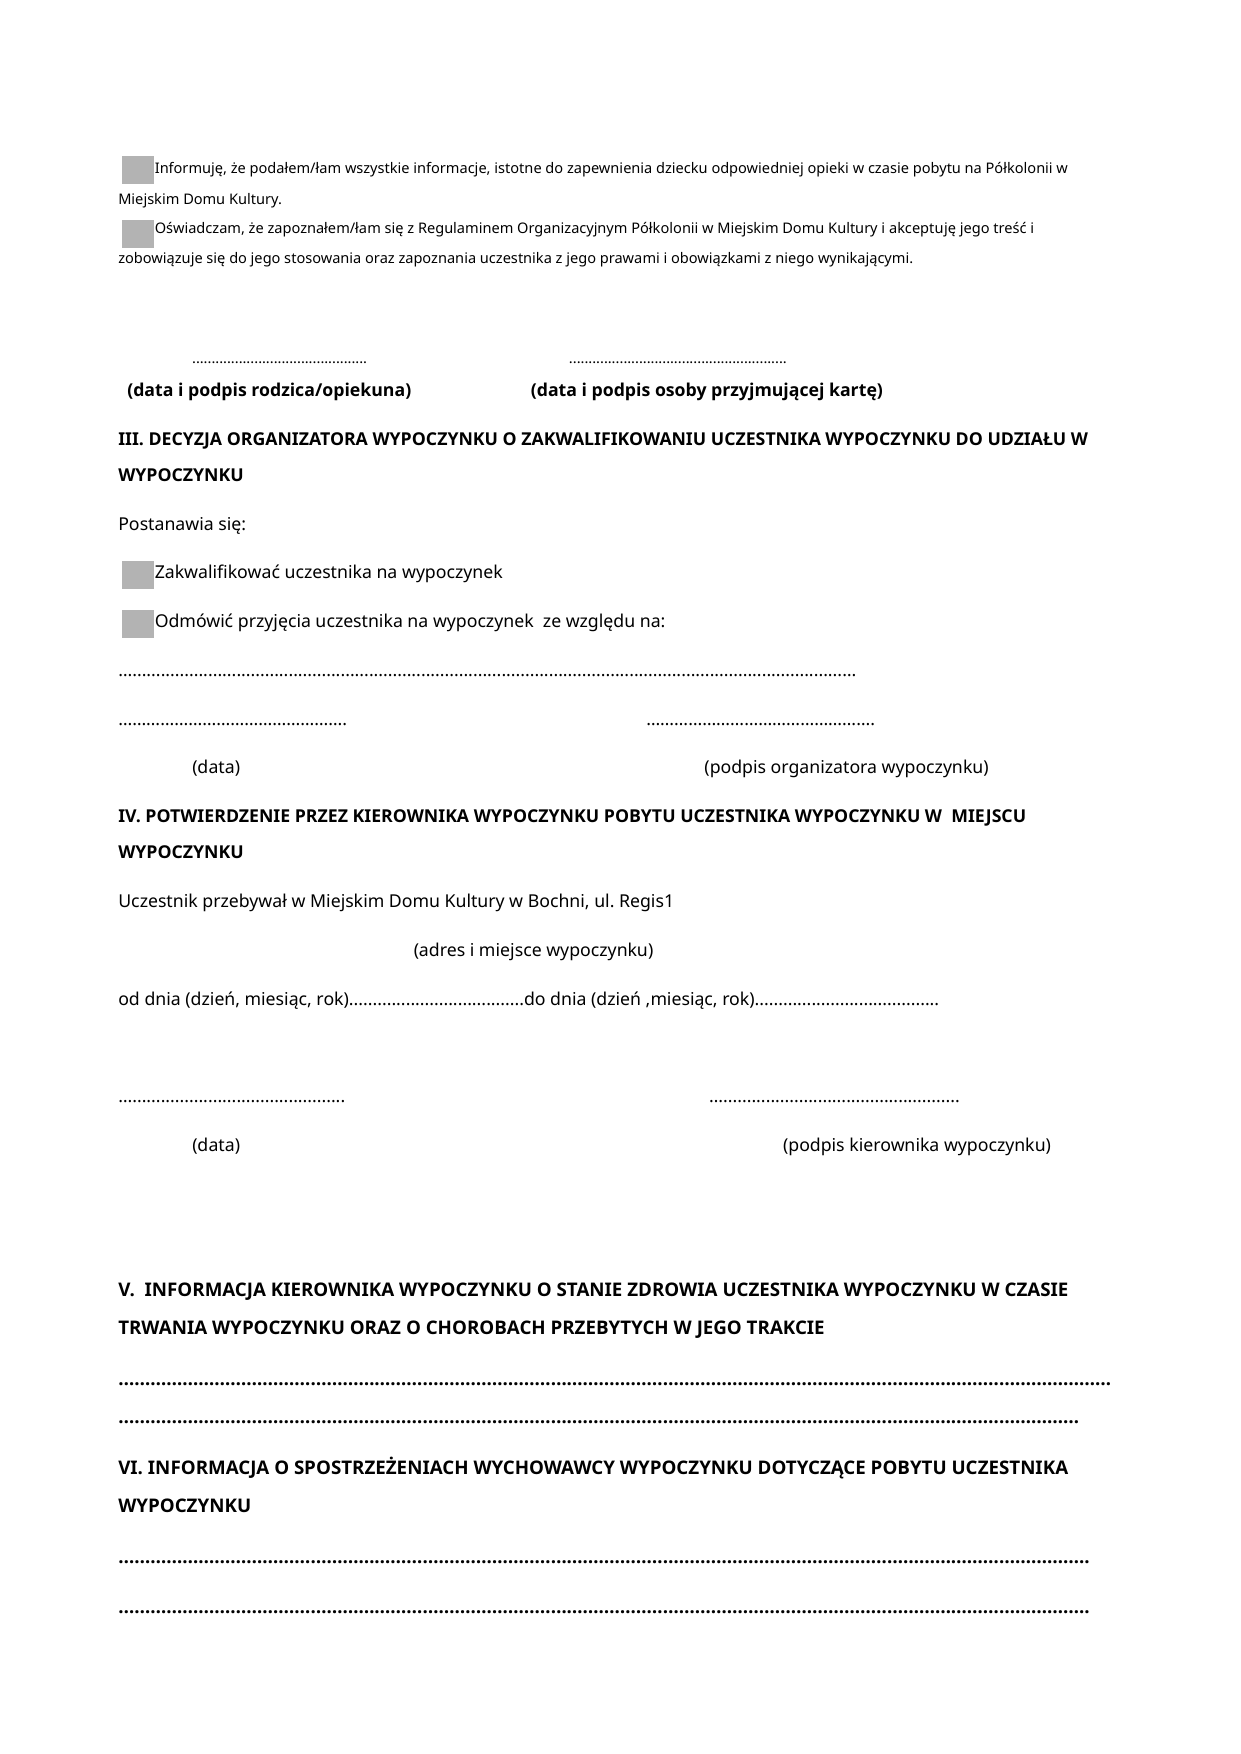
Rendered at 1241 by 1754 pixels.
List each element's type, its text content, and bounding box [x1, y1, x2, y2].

text …......................................................................................................................................................… [118, 657, 1122, 681]
text IV. POTWIERDZENIE PRZEZ KIEROWNIKA WYPOCZYNKU POBYTU UCZESTNIKA WYPOCZYNKU W MIEJSCU WYPOCZYNKU [118, 803, 1122, 864]
text V. INFORMACJA KIEROWNIKA WYPOCZYNKU O STANIE ZDROWIA UCZESTNIKA WYPOCZYNKU W CZASIE TRWANIA WYPOCZYNKU ORAZ O CHOROBACH PRZEBYTYCH W JEGO TRAKCIE [118, 1276, 1122, 1340]
text ……………………………………………………………………………………………………………………………………………………………….. [118, 1594, 1122, 1619]
list Zakwalifikować uczestnika na wypoczynek [118, 560, 1122, 584]
text (adres i miejsce wypoczynku) [118, 937, 1122, 961]
text ............................................. ........................................................ [118, 347, 1122, 367]
text …............................................. ….................................................. [118, 1083, 1122, 1108]
text …………………………………………. …………………………………………. [118, 706, 1122, 730]
text (data) (podpis kierownika wypoczynku) [118, 1132, 1122, 1156]
list III. DECYZJA ORGANIZATORA WYPOCZYNKU O ZAKWALIFIKOWANIU UCZESTNIKA WYPOCZYNKU DO UDZIAŁU W WYPOCZYNKU [118, 426, 1122, 486]
text od dnia (dzień, miesiąc, rok).....................................do dnia (dzień ,miesiąc, rok)....................................... [118, 986, 1122, 1010]
text VI. INFORMACJA O SPOSTRZEŻENIACH WYCHOWAWCY WYPOCZYNKU DOTYCZĄCE POBYTU UCZESTNIKA WYPOCZYNKU [118, 1454, 1122, 1518]
text ……………………………………………………………………………………………………………………………………………………………….. [118, 1543, 1122, 1569]
text Informuję, że podałem/łam wszystkie informacje, istotne do zapewnienia dziecku odpowiedniej opieki w czasie pobytu na Półkolonii w Miejskim Domu Kultury. [118, 154, 1122, 208]
text (data i podpis rodzica/opiekuna) (data i podpis osoby przyjmującej kartę) [118, 377, 1122, 401]
list Postanawia się: [118, 511, 1122, 535]
text Uczestnik przebywał w Miejskim Domu Kultury w Bochni, ul. Regis1 [118, 888, 1122, 913]
text …………………………………………………………………………………………………………………………………………………………………………………………………………………………………………………………………………………………………………………………………… [118, 1365, 1122, 1429]
text (data) (podpis organizatora wypoczynku) [118, 755, 1122, 779]
text Oświadczam, że zapoznałem/łam się z Regulaminem Organizacyjnym Półkolonii w Miejskim Domu Kultury i akceptuję jego treść i zobowiązuje się do jego stosowania oraz zapoznania uczestnika z jego prawami i obowiązkami z niego wynikającymi. [44, 218, 1122, 268]
text Odmówić przyjęcia uczestnika na wypoczynek ze względu na: [118, 608, 1122, 633]
